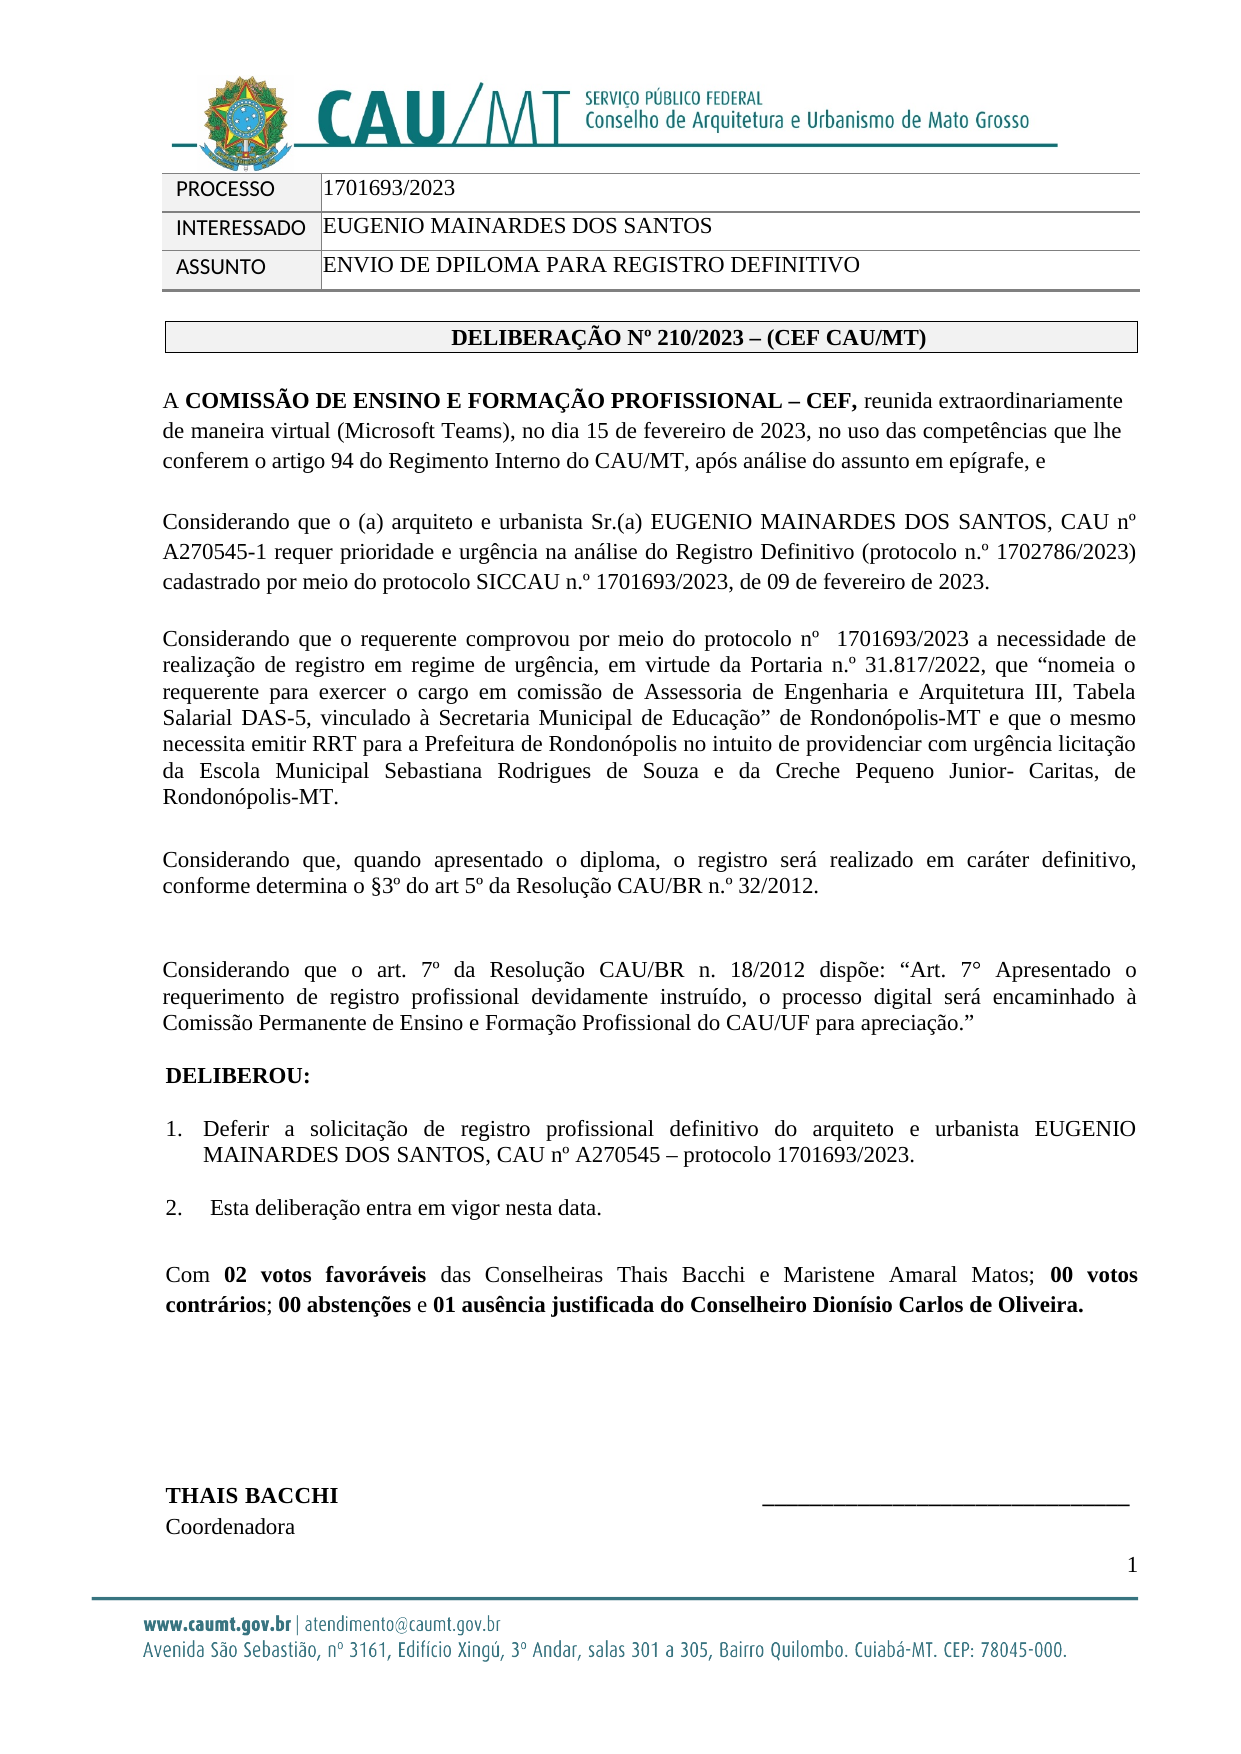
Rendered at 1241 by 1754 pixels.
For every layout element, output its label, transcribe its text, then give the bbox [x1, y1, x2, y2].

text DELIBERAÇÃO Nº 210/2023 – (CEF CAU/MT) [166, 322, 1137, 352]
text Coordenadora [165, 1513, 1138, 1539]
text Com 02 votos favoráveis das Conselheiras Thais Bacchi e Maristene Amaral Matos; 00 votos contrários; 00 abstenções e 01 ausência justificada do Conselheiro Dionísio Carlos de Oliveira. [165, 1261, 1138, 1317]
text THAIS BACCHI _______________________________ [165, 1483, 1138, 1509]
list Deferir a solicitação de registro profissional definitivo do arquiteto e urbanista EUGENIO MAINARDES DOS SANTOS, CAU nº A270545 – protocolo 1701693/2023. [165, 1115, 1138, 1167]
list Esta deliberação entra em vigor nesta data. [165, 1194, 1138, 1220]
text Considerando que, quando apresentado o diploma, o registro será realizado em caráter definitivo, conforme determina o §3º do art 5º da Resolução CAU/BR n.º 32/2012. [162, 846, 1138, 899]
text Considerando que o art. 7º da Resolução CAU/BR n. 18/2012 dispõe: “Art. 7° Apresentado o requerimento de registro profissional devidamente instruído, o processo digital será encaminhado à Comissão Permanente de Ensino e Formação Profissional do CAU/UF para apreciação.” [162, 957, 1138, 1036]
subtitle DELIBEROU: [165, 1062, 1138, 1088]
text Considerando que o (a) arquiteto e urbanista Sr.(a) EUGENIO MAINARDES DOS SANTOS, CAU nº A270545-1 requer prioridade e urgência na análise do Registro Definitivo (protocolo n.º 1702786/2023) cadastrado por meio do protocolo SICCAU n.º 1701693/2023, de 09 de fevereiro de 2023. [162, 508, 1138, 595]
text Considerando que o requerente comprovou por meio do protocolo nº 1701693/2023 a necessidade de realização de registro em regime de urgência, em virtude da Portaria n.º 31.817/2022, que “nomeia o requerente para exercer o cargo em comissão de Assessoria de Engenharia e Arquitetura III, Tabela Salarial DAS-5, vinculado à Secretaria Municipal de Educação” de Rondonópolis-MT e que o mesmo necessita emitir RRT para a Prefeitura de Rondonópolis no intuito de providenciar com urgência licitação da Escola Municipal Sebastiana Rodrigues de Souza e da Creche Pequeno Junior- Caritas, de Rondonópolis-MT. [162, 625, 1138, 809]
text A COMISSÃO DE ENSINO E FORMAÇÃO PROFISSIONAL – CEF, reunida extraordinariamente de maneira virtual (Microsoft Teams), no dia 15 de fevereiro de 2023, no uso das competências que lhe conferem o artigo 94 do Regimento Interno do CAU/MT, após análise do assunto em epígrafe, e [162, 387, 1123, 474]
